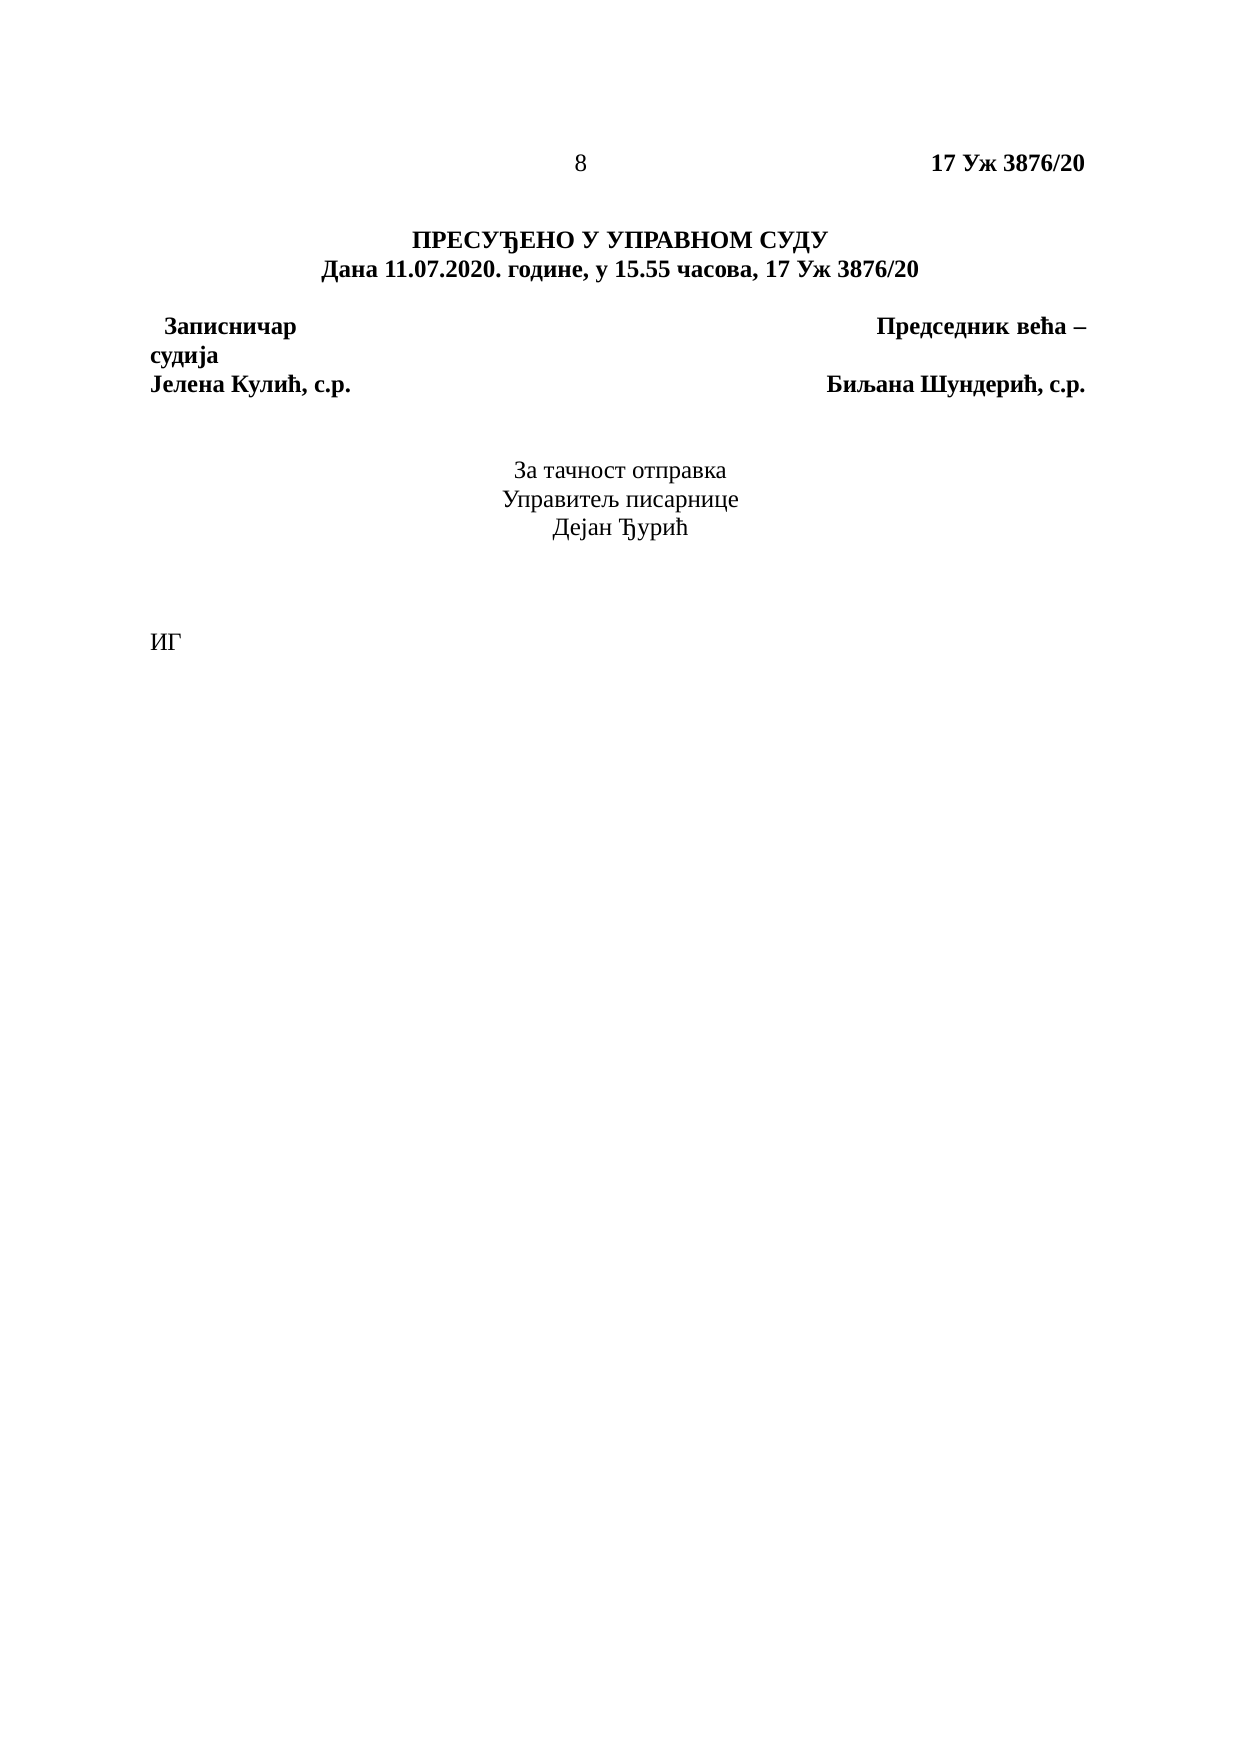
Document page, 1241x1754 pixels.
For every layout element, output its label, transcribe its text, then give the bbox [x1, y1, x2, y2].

text Управитељ писарнице [150, 484, 1090, 512]
text ПРЕСУЂЕНО У УПРАВНОМ СУДУ [150, 225, 1090, 254]
text ИГ [150, 627, 1090, 656]
text За тачност отправка [150, 455, 1090, 484]
text Записничар Председник већа – судија [150, 311, 1090, 369]
text Дана 11.07.2020. године, у 15.55 часова, 17 Уж 3876/20 [150, 254, 1090, 282]
text Дејан Ђурић [150, 512, 1090, 541]
text Јелена Кулић, с.р. Биљана Шундерић, с.р. [150, 369, 1090, 397]
